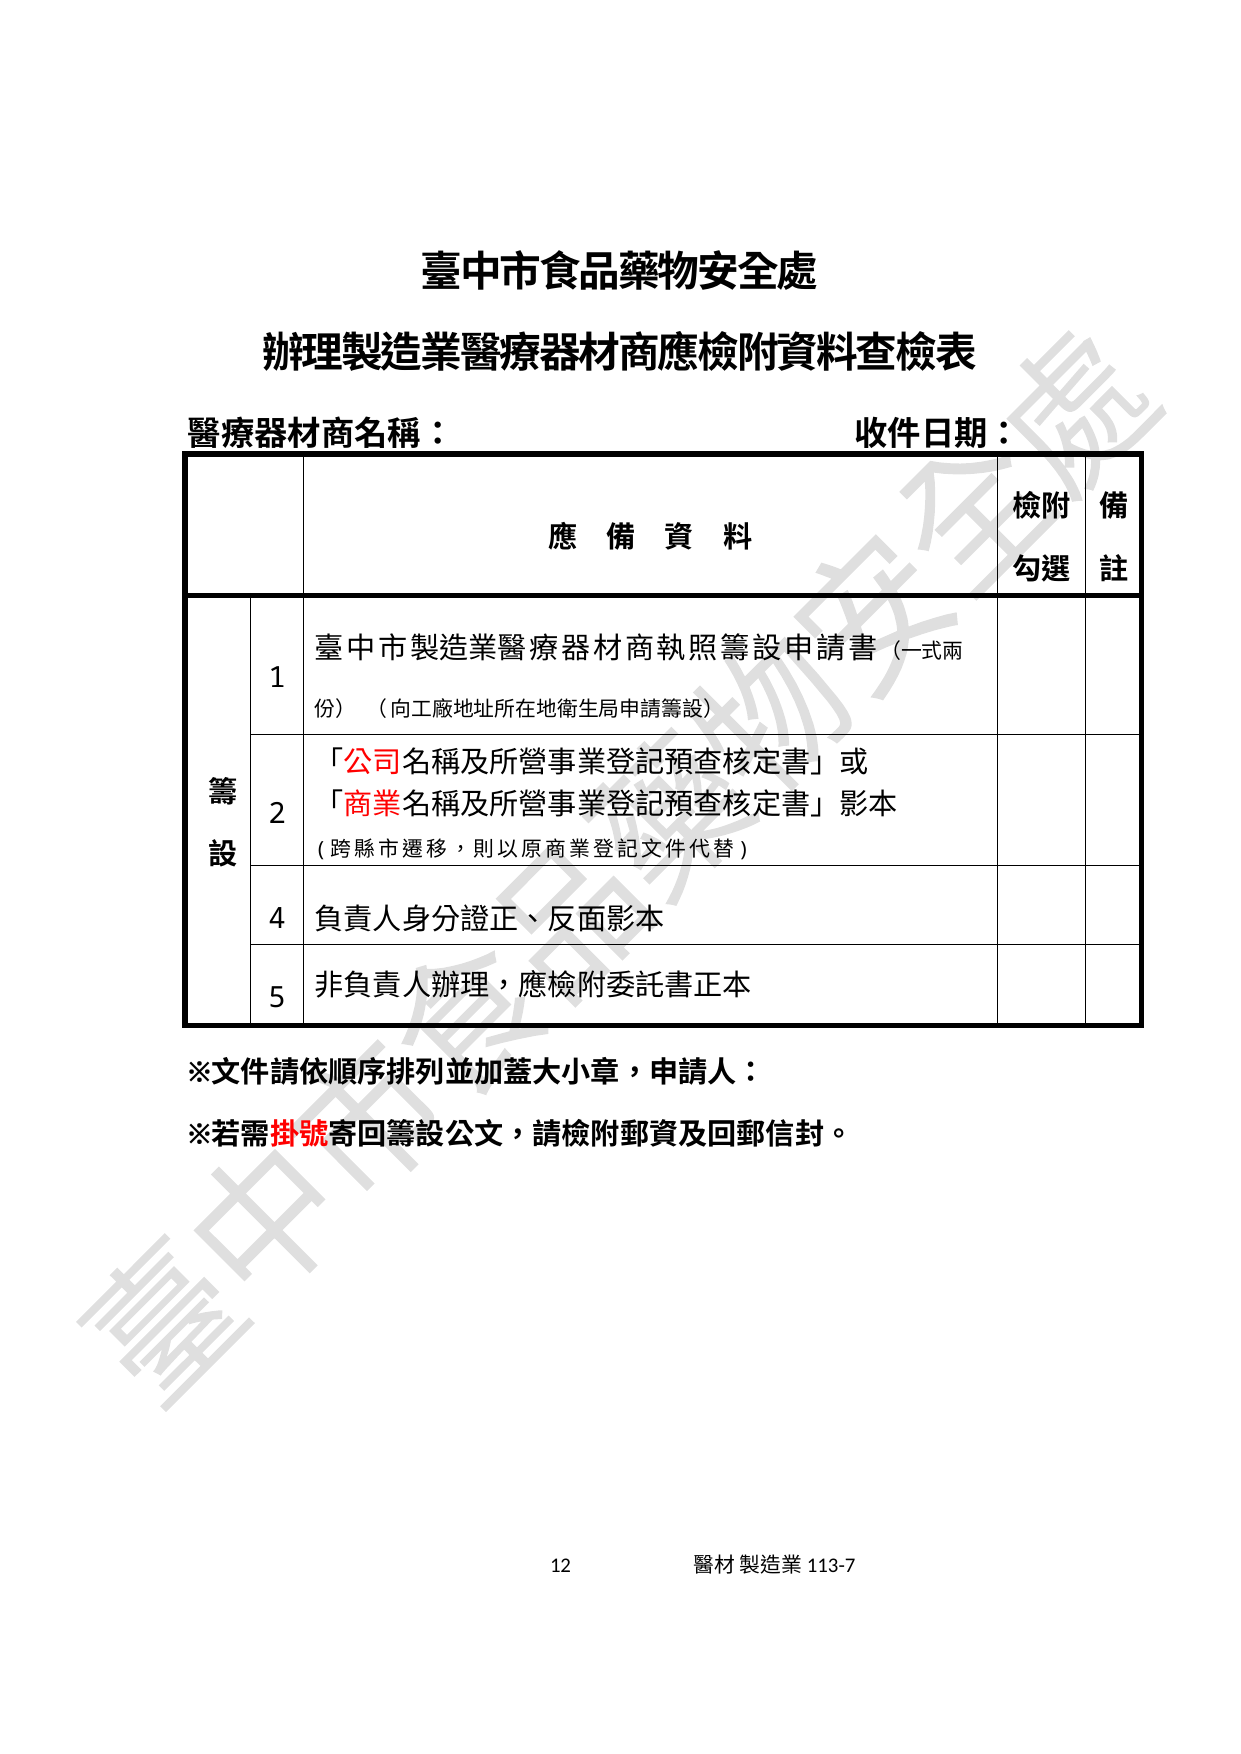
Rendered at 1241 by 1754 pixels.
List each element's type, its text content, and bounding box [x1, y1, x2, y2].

table_cell 非負責人辦理，應檢附委託書正本 [545, 945, 589, 982]
table_header 應 備 資 料 [304, 457, 997, 593]
text ※文件請依順序排列並加蓋大小章，申請人： [449, 1028, 474, 1047]
table_cell 「公司名稱及所營事業登記預查核定書」或 「商業名稱及所營事業登記預查核定書」影本 (跨縣市遷移，則以原商業登記文件代替) [698, 735, 997, 864]
text ※文件請依順序排列並加蓋大小章，申請人： [345, 1068, 381, 1090]
table_header [188, 457, 303, 593]
table_cell [998, 735, 1085, 864]
table_cell 籌設 [188, 598, 250, 1022]
table_cell 5 [251, 945, 303, 1022]
text ※若需掛號寄回籌設公文，請檢附郵資及回郵信封。 [367, 1090, 422, 1135]
text ※若需掛號寄回籌設公文，請檢附郵資及回郵信封。 [304, 1098, 349, 1144]
table_cell [1086, 735, 1139, 864]
table_cell 非負責人辦理，應檢附委託書正本 [468, 1000, 496, 1022]
table_cell [1086, 598, 1139, 734]
text ※若需掛號寄回籌設公文，請檢附郵資及回郵信封。 [399, 1090, 1053, 1153]
text ※若需掛號寄回籌設公文，請檢附郵資及回郵信封。 [337, 1121, 390, 1153]
table_cell 4 [251, 866, 303, 943]
table_cell [1086, 866, 1139, 943]
table_cell [998, 945, 1085, 1022]
text ※若需掛號寄回籌設公文，請檢附郵資及回郵信封。 [187, 1090, 328, 1153]
table_header 檢附勾選 [998, 457, 1085, 593]
table_cell 負責人身分證正、反面影本 [594, 892, 638, 938]
table_cell 「公司名稱及所營事業登記預查核定書」或 「商業名稱及所營事業登記預查核定書」影本 (跨縣市遷移，則以原商業登記文件代替) [617, 806, 683, 850]
table_cell 非負責人辦理，應檢附委託書正本 [423, 990, 453, 1022]
table_cell 負責人身分證正、反面影本 [554, 866, 997, 943]
table_cell 臺中市製造業醫療器材商執照籌設申請書（一式兩份） （向工廠地址所在地衛生局申請籌設） [304, 598, 997, 734]
table_cell 非負責人辦理，應檢附委託書正本 [304, 945, 543, 1022]
table_cell [998, 866, 1085, 943]
text [1021, 393, 1053, 450]
table_cell 負責人身分證正、反面影本 [512, 866, 570, 916]
text 臺中市食品藥物安全處 [187, 226, 1053, 289]
text 辦理製造業醫療器材商應檢附資料查檢表 [187, 308, 1053, 370]
table_cell [998, 598, 1085, 734]
table_cell 「公司名稱及所營事業登記預查核定書」或 「商業名稱及所營事業登記預查核定書」影本 (跨縣市遷移，則以原商業登記文件代替) [304, 735, 662, 864]
table_cell 1 [251, 598, 303, 734]
text ※文件請依順序排列並加蓋大小章，申請人： [462, 1028, 1053, 1090]
table_cell 非負責人辦理，應檢附委託書正本 [441, 990, 479, 1022]
table_cell 2 [251, 735, 303, 864]
text 醫療器材商名稱： 收件日期： [187, 389, 1037, 451]
table_cell 負責人身分證正、反面影本 [304, 866, 562, 943]
text ※文件請依順序排列並加蓋大小章，申請人： [187, 1028, 476, 1090]
table_cell 「公司名稱及所營事業登記預查核定書」或 「商業名稱及所營事業登記預查核定書」影本 (跨縣市遷移，則以原商業登記文件代替) [623, 735, 713, 800]
table_cell [1086, 945, 1139, 1022]
table_cell 非負責人辦理，應檢附委託書正本 [521, 945, 997, 1022]
table_header 備註 [1086, 457, 1139, 593]
